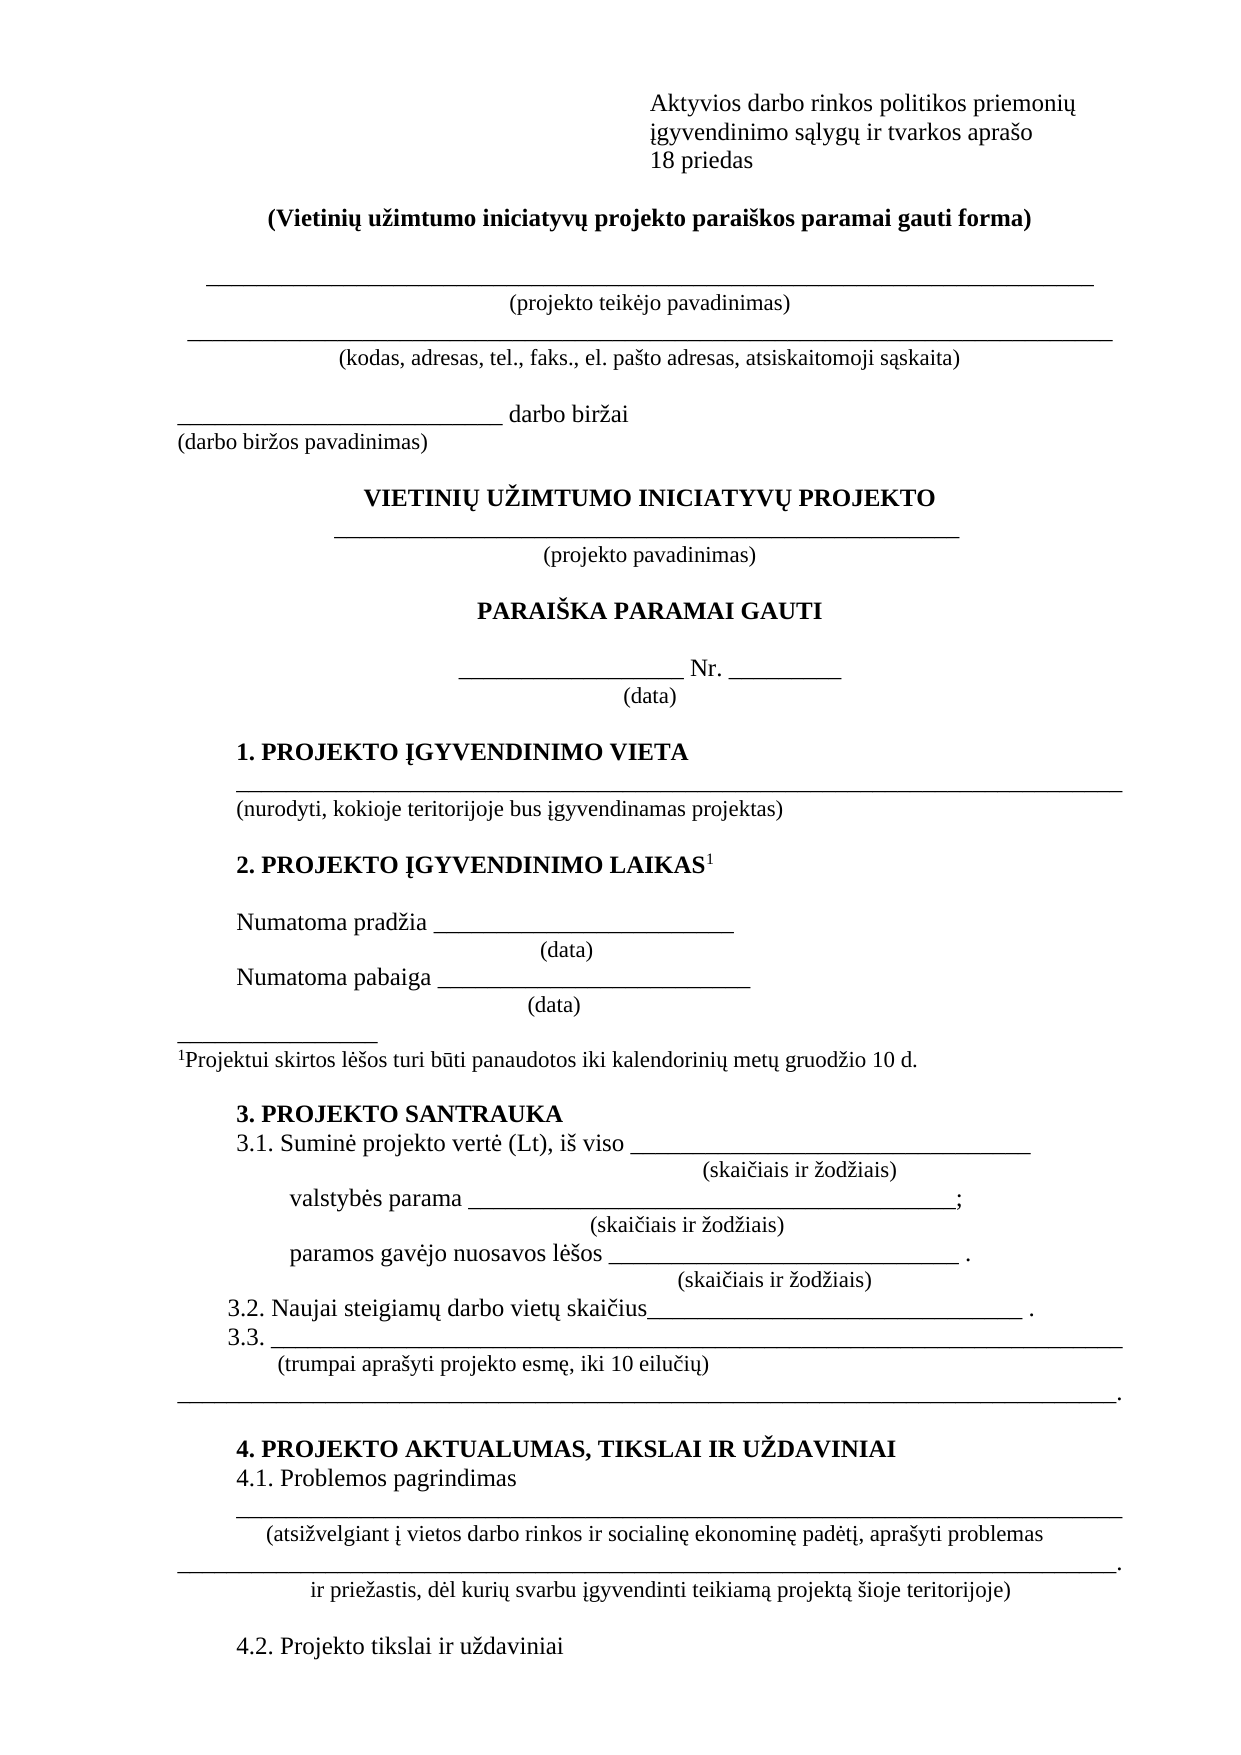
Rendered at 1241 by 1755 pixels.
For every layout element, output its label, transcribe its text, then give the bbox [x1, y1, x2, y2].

text (data) [540, 936, 1122, 962]
text __________________________________________________ [177, 512, 1122, 541]
text 4.2. Projekto tikslai ir uždaviniai [177, 1631, 1122, 1659]
text (atsižvelgiant į vietos darbo rinkos ir socialinę ekonominę padėtį, aprašyti problemas [177, 1521, 1122, 1547]
text _ . [177, 1377, 1122, 1406]
text _ . [177, 1547, 1122, 1576]
text ir priežastis, dėl kurių svarbu įgyvendinti teikiamą projektą šioje teritorijoje) [177, 1576, 1122, 1602]
text 3. Projekto SANTRAUKA [177, 1099, 1122, 1128]
text (trumpai aprašyti projekto esmę, iki 10 eilučių) [277, 1350, 1122, 1377]
text 3.2. Naujai steigiamų darbo vietų skaičius______________________________ . [227, 1293, 1122, 1322]
text Numatoma pradžia ________________________ [177, 907, 1122, 936]
text _ [177, 1492, 1122, 1521]
text __________________________________________________________________________ [177, 315, 1122, 344]
text 2. PROJEKTO ĮGYVENDINIMO LAIKAS1 [177, 850, 1122, 878]
text (kodas, adresas, tel., faks., el. pašto adresas, atsiskaitomoji sąskaita) [177, 344, 1122, 371]
text (darbo biržos pavadinimas) [177, 428, 1122, 454]
text įgyvendinimo sąlygų ir tvarkos aprašo [649, 117, 1122, 145]
text valstybės parama _______________________________________; [289, 1183, 1122, 1211]
text (Vietinių užimtumo iniciatyvų projekto paraiškos paramai gauti forma) [177, 203, 1122, 232]
text 1Projektui skirtos lėšos turi būti panaudotos iki kalendorinių metų gruodžio 10 d. [177, 1046, 1122, 1072]
text Numatoma pabaiga _________________________ [177, 962, 1122, 991]
text 4. Projekto aktualumas, tikslai ir uždaviniai [177, 1434, 1122, 1463]
text (projekto teikėjo pavadinimas) [177, 289, 1122, 315]
text Aktyvios darbo rinkos politikos priemonių [649, 88, 1122, 117]
text __________________________ darbo biržai [177, 399, 1122, 428]
text _ [177, 766, 1122, 794]
text (skaičiais ir žodžiais) [702, 1156, 1122, 1183]
text vietinių uŽimtumo iniciatyvų projekto [177, 483, 1122, 512]
text (skaičiais ir žodžiais) [590, 1211, 1122, 1238]
text (skaičiais ir žodžiais) [677, 1267, 1122, 1293]
text 3.1. Suminė projekto vertė (Lt), iš viso ________________________________ [177, 1128, 1122, 1156]
text (nurodyti, kokioje teritorijoje bus įgyvendinamas projektas) [177, 794, 1122, 821]
text 3.3. [227, 1322, 1122, 1350]
text 1. PROJEKTO Įgyvendinimo vieta [177, 737, 1122, 766]
text (projekto pavadinimas) [177, 541, 1122, 567]
text 18 priedas [649, 145, 1122, 174]
text paramos gavėjo nuosavos lėšos ____________________________ . [289, 1238, 1122, 1267]
text ________________ [177, 1017, 1122, 1046]
text _______________________________________________________________________ [177, 260, 1122, 289]
text Paraiška paramai gauti [177, 596, 1122, 624]
text (data) [177, 682, 1122, 708]
text __________________ Nr. _________ [177, 653, 1122, 682]
text (data) [527, 991, 1122, 1017]
text 4.1. Problemos pagrindimas [177, 1463, 1122, 1492]
